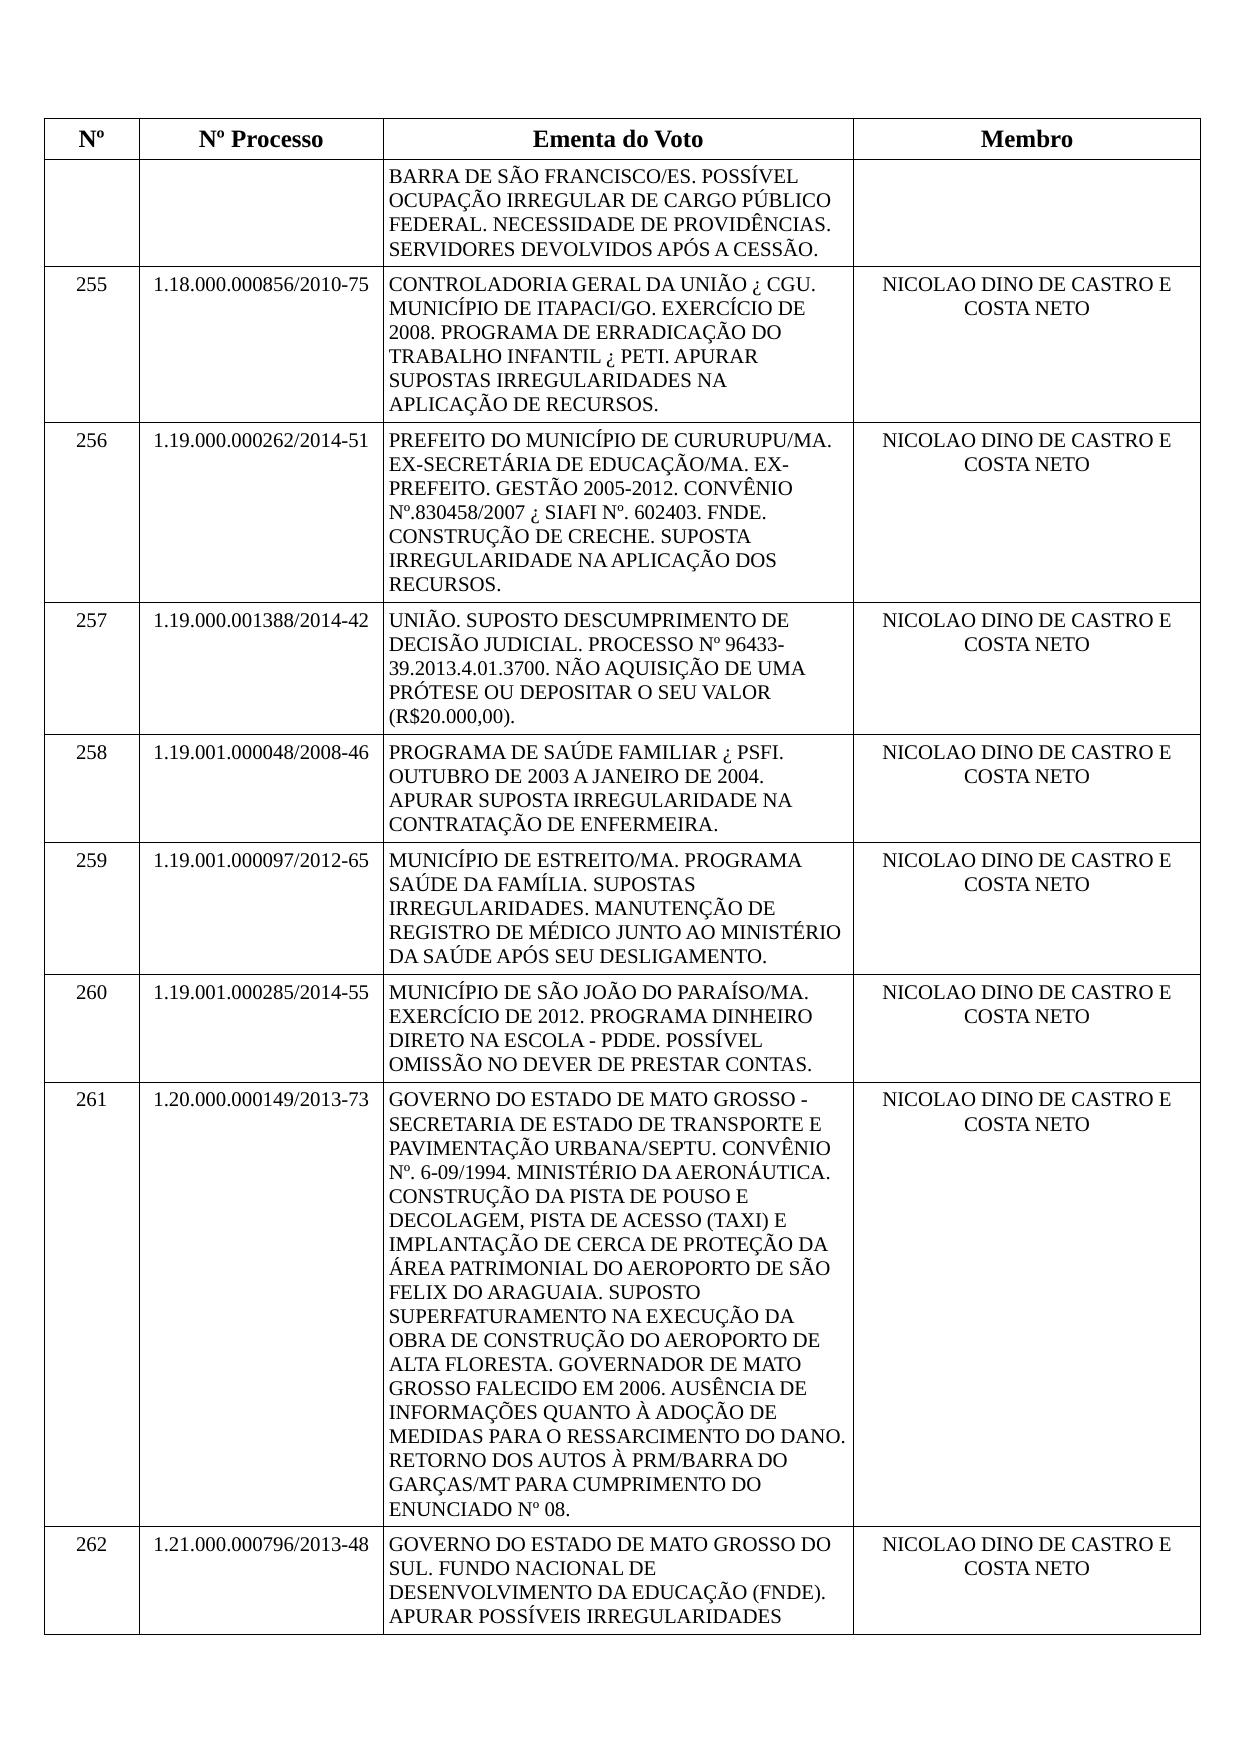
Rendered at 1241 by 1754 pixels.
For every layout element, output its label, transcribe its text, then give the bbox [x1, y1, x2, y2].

table_header Membro [854, 119, 1200, 158]
table_cell CONTROLADORIA GERAL DA UNIÃO ¿ CGU. MUNICÍPIO DE ITAPACI/GO. EXERCÍCIO DE 2008. PROGRAMA DE ERRADICAÇÃO DO TRABALHO INFANTIL ¿ PETI. APURAR SUPOSTAS IRREGULARIDADES NA APLICAÇÃO DE RECURSOS. [384, 267, 853, 422]
table_header Nº [45, 119, 139, 158]
table_cell BARRA DE SÃO FRANCISCO/ES. POSSÍVEL OCUPAÇÃO IRREGULAR DE CARGO PÚBLICO FEDERAL. NECESSIDADE DE PROVIDÊNCIAS. SERVIDORES DEVOLVIDOS APÓS A CESSÃO. [384, 160, 853, 266]
table_cell NICOLAO DINO DE CASTRO E COSTA NETO [854, 267, 1200, 422]
table_cell [854, 160, 1200, 266]
table_cell 260 [45, 975, 139, 1082]
table_header Ementa do Voto [384, 119, 853, 158]
table_cell 1.19.001.000048/2008-46 [140, 735, 383, 842]
table_cell NICOLAO DINO DE CASTRO E COSTA NETO [854, 843, 1200, 974]
table_cell NICOLAO DINO DE CASTRO E COSTA NETO [854, 603, 1200, 734]
table_cell 261 [45, 1083, 139, 1526]
table_cell 1.20.000.000149/2013-73 [140, 1083, 383, 1526]
table_cell 257 [45, 603, 139, 734]
table_cell NICOLAO DINO DE CASTRO E COSTA NETO [854, 423, 1200, 602]
table_cell NICOLAO DINO DE CASTRO E COSTA NETO [854, 1527, 1200, 1634]
table_cell 256 [45, 423, 139, 602]
table_cell 258 [45, 735, 139, 842]
table_header Nº Processo [140, 119, 383, 158]
table_cell 255 [45, 267, 139, 422]
table_cell [140, 160, 383, 266]
table_cell 259 [45, 843, 139, 974]
table_cell GOVERNO DO ESTADO DE MATO GROSSO - SECRETARIA DE ESTADO DE TRANSPORTE E PAVIMENTAÇÃO URBANA/SEPTU. CONVÊNIO Nº. 6-09/1994. MINISTÉRIO DA AERONÁUTICA. CONSTRUÇÃO DA PISTA DE POUSO E DECOLAGEM, PISTA DE ACESSO (TAXI) E IMPLANTAÇÃO DE CERCA DE PROTEÇÃO DA ÁREA PATRIMONIAL DO AEROPORTO DE SÃO FELIX DO ARAGUAIA. SUPOSTO SUPERFATURAMENTO NA EXECUÇÃO DA OBRA DE CONSTRUÇÃO DO AEROPORTO DE ALTA FLORESTA. GOVERNADOR DE MATO GROSSO FALECIDO EM 2006. AUSÊNCIA DE INFORMAÇÕES QUANTO À ADOÇÃO DE MEDIDAS PARA O RESSARCIMENTO DO DANO. RETORNO DOS AUTOS À PRM/BARRA DO GARÇAS/MT PARA CUMPRIMENTO DO ENUNCIADO Nº 08. [384, 1083, 853, 1526]
table_cell 1.19.000.001388/2014-42 [140, 603, 383, 734]
table_cell MUNICÍPIO DE SÃO JOÃO DO PARAÍSO/MA. EXERCÍCIO DE 2012. PROGRAMA DINHEIRO DIRETO NA ESCOLA - PDDE. POSSÍVEL OMISSÃO NO DEVER DE PRESTAR CONTAS. [384, 975, 853, 1082]
table_cell MUNICÍPIO DE ESTREITO/MA. PROGRAMA SAÚDE DA FAMÍLIA. SUPOSTAS IRREGULARIDADES. MANUTENÇÃO DE REGISTRO DE MÉDICO JUNTO AO MINISTÉRIO DA SAÚDE APÓS SEU DESLIGAMENTO. [384, 843, 853, 974]
table_cell NICOLAO DINO DE CASTRO E COSTA NETO [854, 975, 1200, 1082]
table_cell PROGRAMA DE SAÚDE FAMILIAR ¿ PSFI. OUTUBRO DE 2003 A JANEIRO DE 2004. APURAR SUPOSTA IRREGULARIDADE NA CONTRATAÇÃO DE ENFERMEIRA. [384, 735, 853, 842]
table_cell NICOLAO DINO DE CASTRO E COSTA NETO [854, 735, 1200, 842]
table_cell UNIÃO. SUPOSTO DESCUMPRIMENTO DE DECISÃO JUDICIAL. PROCESSO Nº 96433-39.2013.4.01.3700. NÃO AQUISIÇÃO DE UMA PRÓTESE OU DEPOSITAR O SEU VALOR (R$20.000,00). [384, 603, 853, 734]
table_cell [45, 160, 139, 266]
table_cell 262 [45, 1527, 139, 1634]
table_cell GOVERNO DO ESTADO DE MATO GROSSO DO SUL. FUNDO NACIONAL DE DESENVOLVIMENTO DA EDUCAÇÃO (FNDE). APURAR POSSÍVEIS IRREGULARIDADES [384, 1527, 853, 1634]
table_cell 1.18.000.000856/2010-75 [140, 267, 383, 422]
table_cell 1.19.001.000097/2012-65 [140, 843, 383, 974]
table_cell 1.21.000.000796/2013-48 [140, 1527, 383, 1634]
table_cell NICOLAO DINO DE CASTRO E COSTA NETO [854, 1083, 1200, 1526]
table_cell PREFEITO DO MUNICÍPIO DE CURURUPU/MA. EX-SECRETÁRIA DE EDUCAÇÃO/MA. EX-PREFEITO. GESTÃO 2005-2012. CONVÊNIO Nº.830458/2007 ¿ SIAFI Nº. 602403. FNDE. CONSTRUÇÃO DE CRECHE. SUPOSTA IRREGULARIDADE NA APLICAÇÃO DOS RECURSOS. [384, 423, 853, 602]
table_cell 1.19.001.000285/2014-55 [140, 975, 383, 1082]
table_cell 1.19.000.000262/2014-51 [140, 423, 383, 602]
